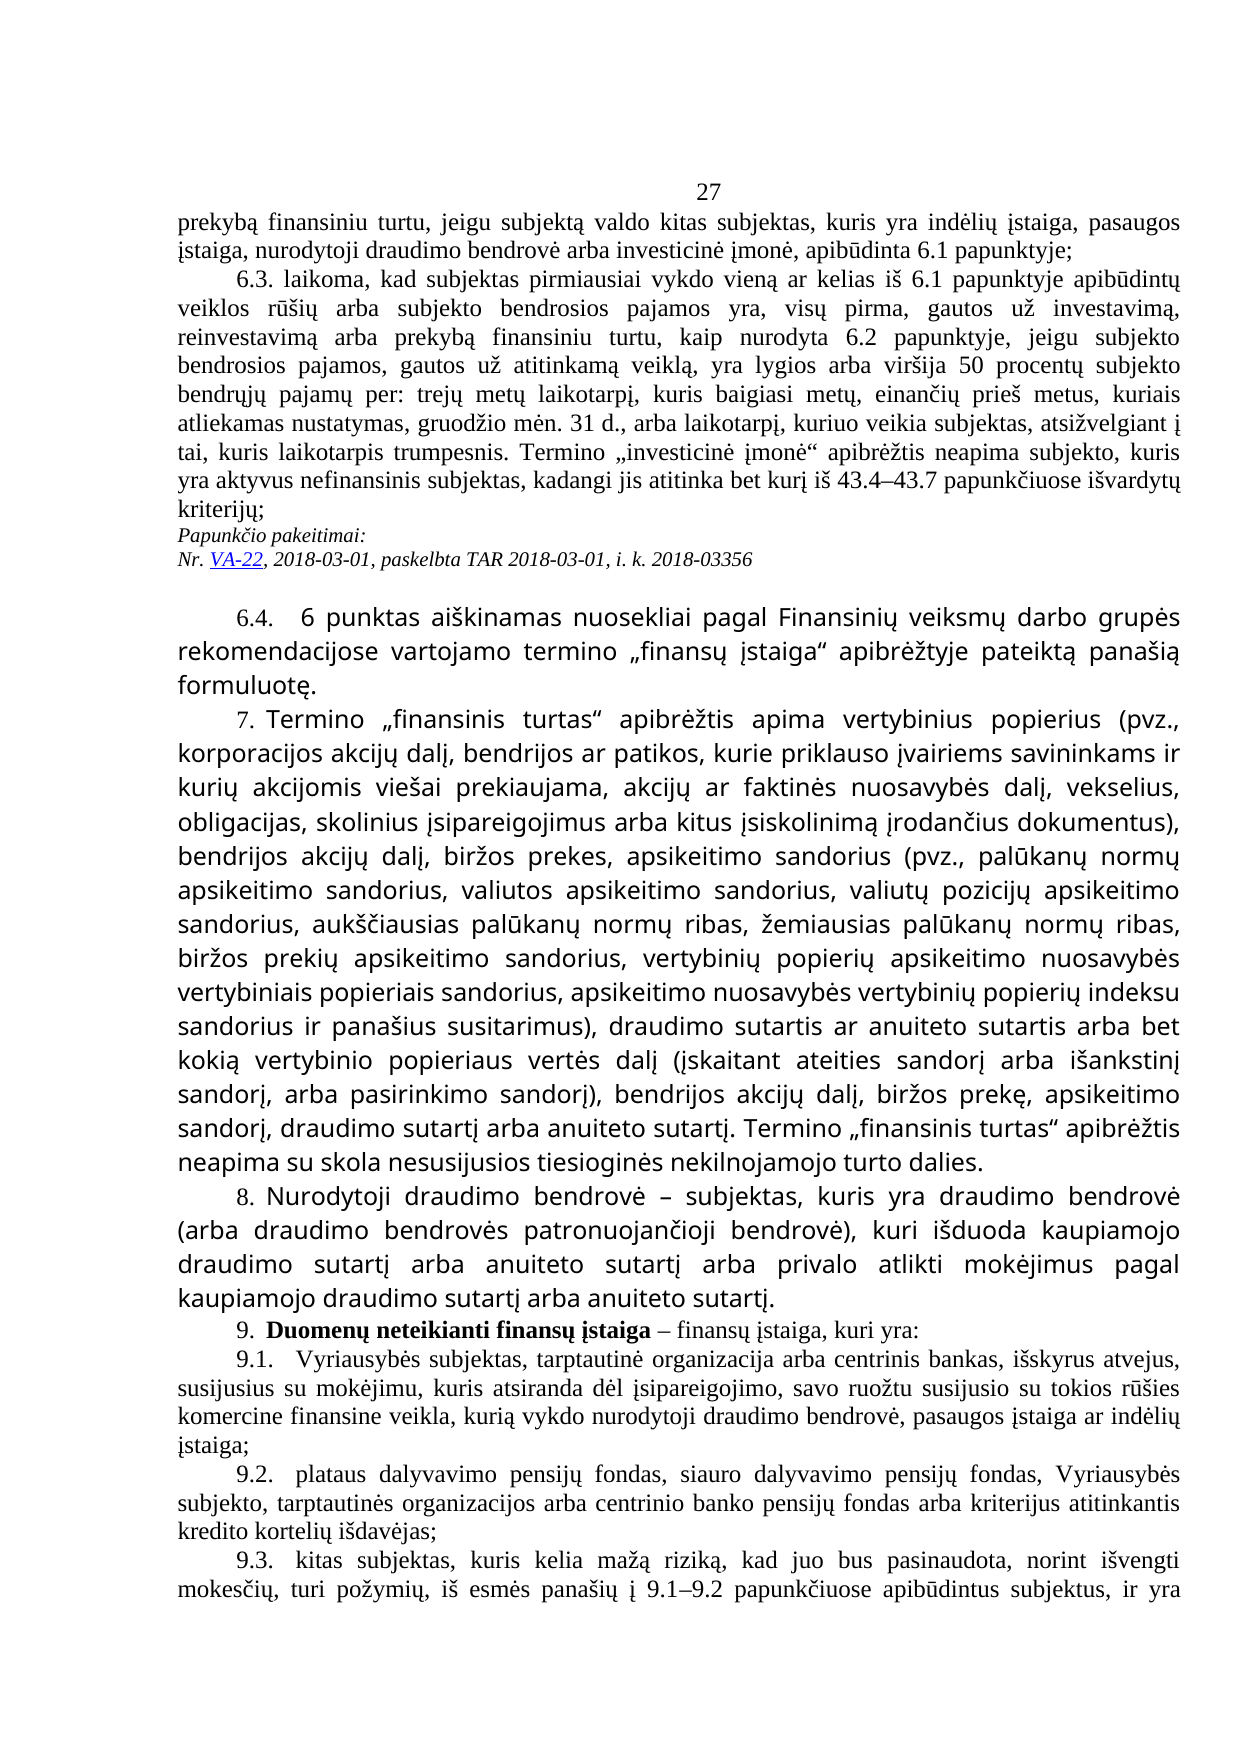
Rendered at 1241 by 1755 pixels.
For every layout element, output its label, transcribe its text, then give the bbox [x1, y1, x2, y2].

text prekybą finansiniu turtu, jeigu subjektą valdo kitas subjektas, kuris yra indėlių įstaiga, pasaugos įstaiga, nurodytoji draudimo bendrovė arba investicinė įmonė, apibūdinta 6.1 papunktyje; [177, 207, 1181, 264]
text 9.1. Vyriausybės subjektas, tarptautinė organizacija arba centrinis bankas, išskyrus atvejus, susijusius su mokėjimu, kuris atsiranda dėl įsipareigojimo, savo ruožtu susijusio su tokios rūšies komercine finansine veikla, kurią vykdo nurodytoji draudimo bendrovė, pasaugos įstaiga ar indėlių įstaiga; [177, 1344, 1181, 1459]
text 9.3. kitas subjektas, kuris kelia mažą riziką, kad juo bus pasinaudota, norint išvengti mokesčių, turi požymių, iš esmės panašių į 9.1–9.2 papunkčiuose apibūdintus subjektus, ir yra [177, 1545, 1181, 1603]
text 9.2. plataus dalyvavimo pensijų fondas, siauro dalyvavimo pensijų fondas, Vyriausybės subjekto, tarptautinės organizacijos arba centrinio banko pensijų fondas arba kriterijus atitinkantis kredito kortelių išdavėjas; [177, 1459, 1181, 1545]
text 9. Duomenų neteikianti finansų įstaiga – finansų įstaiga, kuri yra: [177, 1315, 1181, 1344]
text Nr. VA-22, 2018-03-01, paskelbta TAR 2018-03-01, i. k. 2018-03356 [177, 547, 1181, 571]
text 6.3. laikoma, kad subjektas pirmiausiai vykdo vieną ar kelias iš 6.1 papunktyje apibūdintų veiklos rūšių arba subjekto bendrosios pajamos yra, visų pirma, gautos už investavimą, reinvestavimą arba prekybą finansiniu turtu, kaip nurodyta 6.2 papunktyje, jeigu subjekto bendrosios pajamos, gautos už atitinkamą veiklą, yra lygios arba viršija 50 procentų subjekto bendrųjų pajamų per: trejų metų laikotarpį, kuris baigiasi metų, einančių prieš metus, kuriais atliekamas nustatymas, gruodžio mėn. 31 d., arba laikotarpį, kuriuo veikia subjektas, atsižvelgiant į tai, kuris laikotarpis trumpesnis. Termino „investicinė įmonė“ apibrėžtis neapima subjekto, kuris yra aktyvus nefinansinis subjektas, kadangi jis atitinka bet kurį iš 43.4–43.7 papunkčiuose išvardytų kriterijų; [177, 264, 1181, 523]
text 6.4. 6 punktas aiškinamas nuosekliai pagal Finansinių veiksmų darbo grupės rekomendacijose vartojamo termino „finansų įstaiga“ apibrėžtyje pateiktą panašią formuluotę. [177, 600, 1181, 702]
text Papunkčio pakeitimai: [177, 523, 1181, 547]
text 7. Termino „finansinis turtas“ apibrėžtis apima vertybinius popierius (pvz., korporacijos akcijų dalį, bendrijos ar patikos, kurie priklauso įvairiems savininkams ir kurių akcijomis viešai prekiaujama, akcijų ar faktinės nuosavybės dalį, vekselius, obligacijas, skolinius įsipareigojimus arba kitus įsiskolinimą įrodančius dokumentus), bendrijos akcijų dalį, biržos prekes, apsikeitimo sandorius (pvz., palūkanų normų apsikeitimo sandorius, valiutos apsikeitimo sandorius, valiutų pozicijų apsikeitimo sandorius, aukščiausias palūkanų normų ribas, žemiausias palūkanų normų ribas, biržos prekių apsikeitimo sandorius, vertybinių popierių apsikeitimo nuosavybės vertybiniais popieriais sandorius, apsikeitimo nuosavybės vertybinių popierių indeksu sandorius ir panašius susitarimus), draudimo sutartis ar anuiteto sutartis arba bet kokią vertybinio popieriaus vertės dalį (įskaitant ateities sandorį arba išankstinį sandorį, arba pasirinkimo sandorį), bendrijos akcijų dalį, biržos prekę, apsikeitimo sandorį, draudimo sutartį arba anuiteto sutartį. Termino „finansinis turtas“ apibrėžtis neapima su skola nesusijusios tiesioginės nekilnojamojo turto dalies. [177, 702, 1181, 1179]
text 8. Nurodytoji draudimo bendrovė – subjektas, kuris yra draudimo bendrovė (arba draudimo bendrovės patronuojančioji bendrovė), kuri išduoda kaupiamojo draudimo sutartį arba anuiteto sutartį arba privalo atlikti mokėjimus pagal kaupiamojo draudimo sutartį arba anuiteto sutartį. [177, 1179, 1181, 1315]
